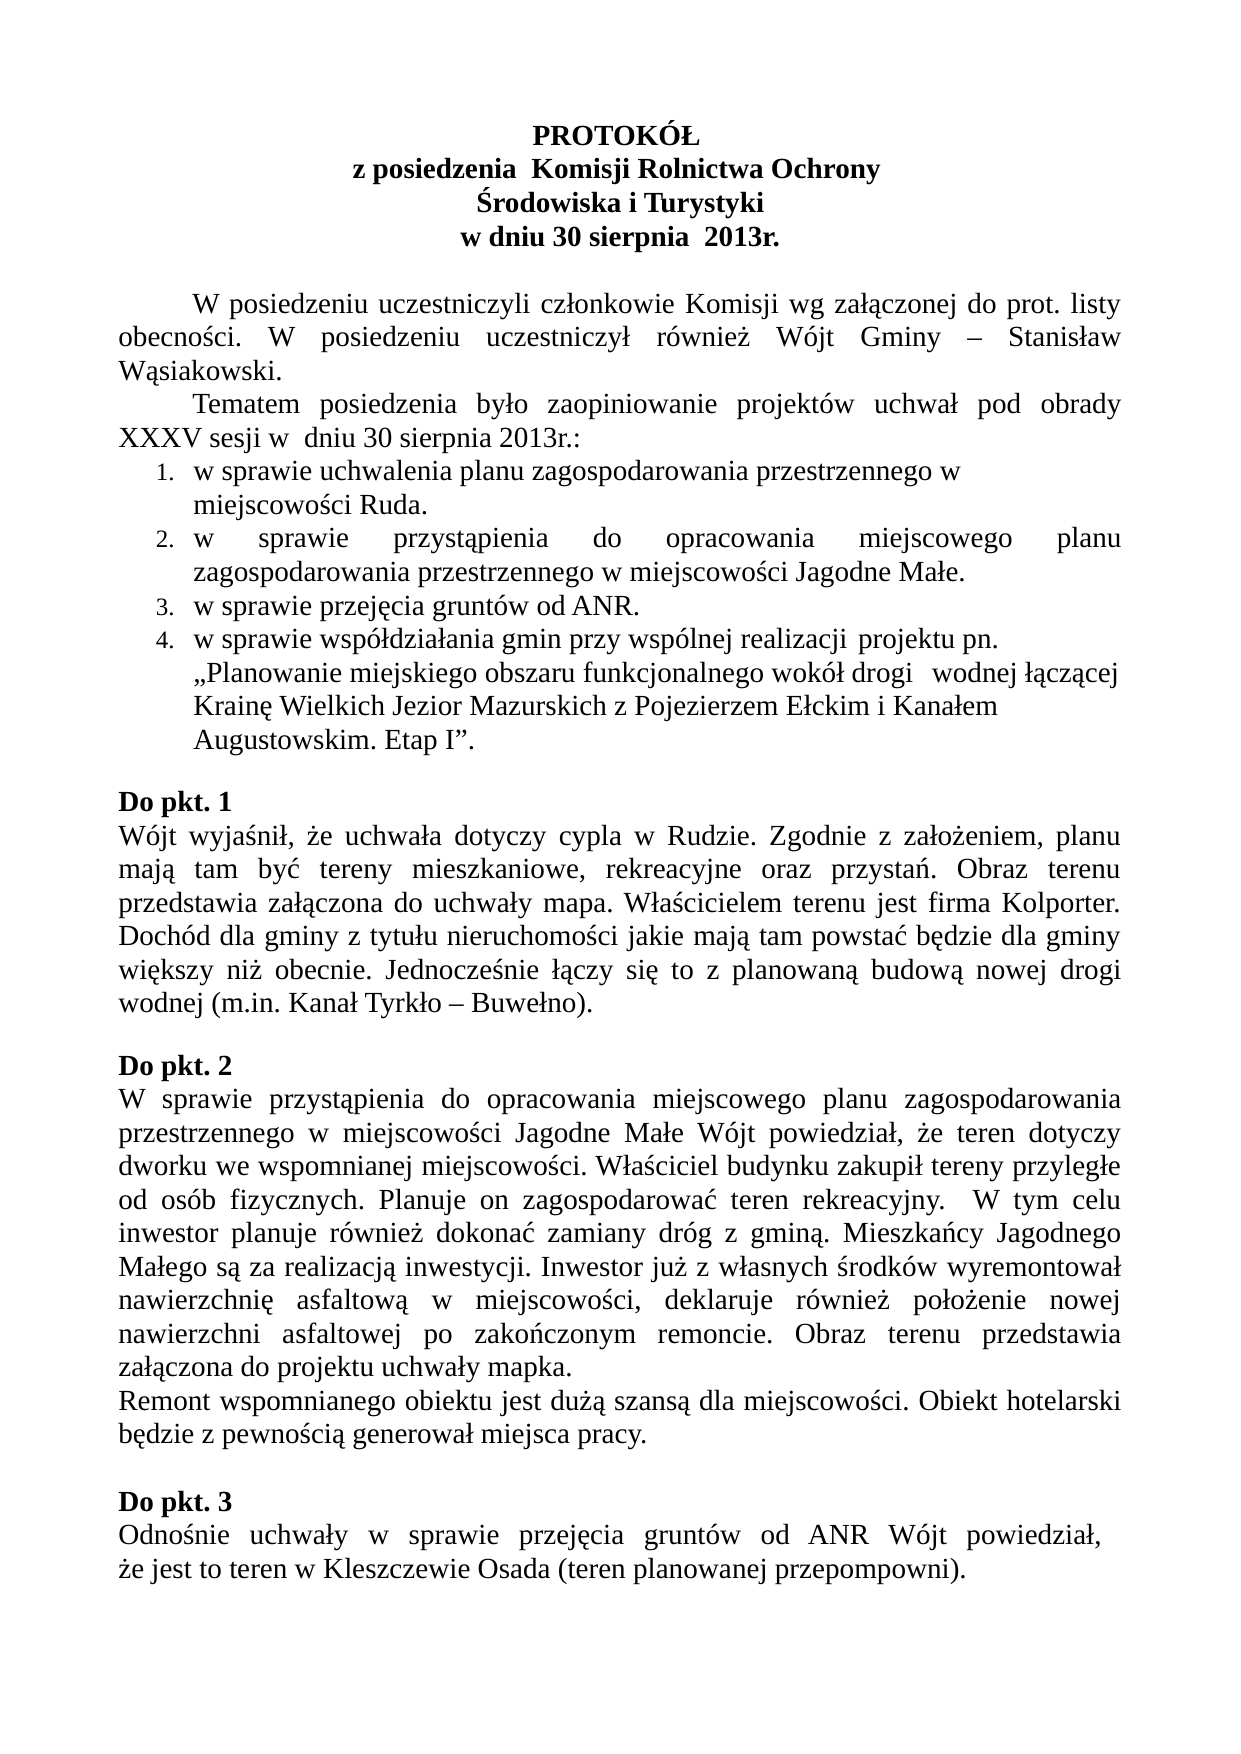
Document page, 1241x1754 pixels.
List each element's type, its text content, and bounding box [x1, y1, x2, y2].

text W posiedzeniu uczestniczyli członkowie Komisji wg załączonej do prot. listy obecności. W posiedzeniu uczestniczył również Wójt Gminy – Stanisław Wąsiakowski. [118, 286, 1122, 386]
text Do pkt. 2 [118, 1048, 1122, 1081]
text z posiedzenia Komisji Rolnictwa Ochrony Środowiska i Turystyki [118, 152, 1122, 219]
text w dniu 30 sierpnia 2013r. [118, 219, 1122, 252]
list w sprawie współdziałania gmin przy wspólnej realizacji projektu pn. „Planowanie miejskiego obszaru funkcjonalnego wokół drogi wodnej łączącej Krainę Wielkich Jezior Mazurskich z Pojezierzem Ełckim i Kanałem Augustowskim. Etap I”. [156, 621, 1122, 755]
text Tematem posiedzenia było zaopiniowanie projektów uchwał pod obrady XXXV sesji w dniu 30 sierpnia 2013r.: [118, 386, 1122, 453]
text W sprawie przystąpienia do opracowania miejscowego planu zagospodarowania przestrzennego w miejscowości Jagodne Małe Wójt powiedział, że teren dotyczy dworku we wspomnianej miejscowości. Właściciel budynku zakupił tereny przyległe od osób fizycznych. Planuje on zagospodarować teren rekreacyjny. W tym celu inwestor planuje również dokonać zamiany dróg z gminą. Mieszkańcy Jagodnego Małego są za realizacją inwestycji. Inwestor już z własnych środków wyremontował nawierzchnię asfaltową w miejscowości, deklaruje również położenie nowej nawierzchni asfaltowej po zakończonym remoncie. Obraz terenu przedstawia załączona do projektu uchwały mapka. [118, 1081, 1122, 1383]
text Odnośnie uchwały w sprawie przejęcia gruntów od ANR Wójt powiedział, że jest to teren w Kleszczewie Osada (teren planowanej przepompowni). [118, 1517, 1122, 1584]
list w sprawie przystąpienia do opracowania miejscowego planu zagospodarowania przestrzennego w miejscowości Jagodne Małe. [156, 521, 1122, 588]
text PROTOKÓŁ [118, 118, 1122, 152]
text Wójt wyjaśnił, że uchwała dotyczy cypla w Rudzie. Zgodnie z założeniem, planu mają tam być tereny mieszkaniowe, rekreacyjne oraz przystań. Obraz terenu przedstawia załączona do uchwały mapa. Właścicielem terenu jest firma Kolporter. Dochód dla gminy z tytułu nieruchomości jakie mają tam powstać będzie dla gminy większy niż obecnie. Jednocześnie łączy się to z planowaną budową nowej drogi wodnej (m.in. Kanał Tyrkło – Buwełno). [118, 818, 1122, 1019]
list w sprawie uchwalenia planu zagospodarowania przestrzennego w miejscowości Ruda. [156, 453, 1122, 521]
text Remont wspomnianego obiektu jest dużą szansą dla miejscowości. Obiekt hotelarski będzie z pewnością generował miejsca pracy. [118, 1383, 1122, 1450]
list w sprawie przejęcia gruntów od ANR. [156, 588, 1122, 621]
text Do pkt. 3 [118, 1484, 1122, 1517]
text Do pkt. 1 [118, 784, 1122, 818]
